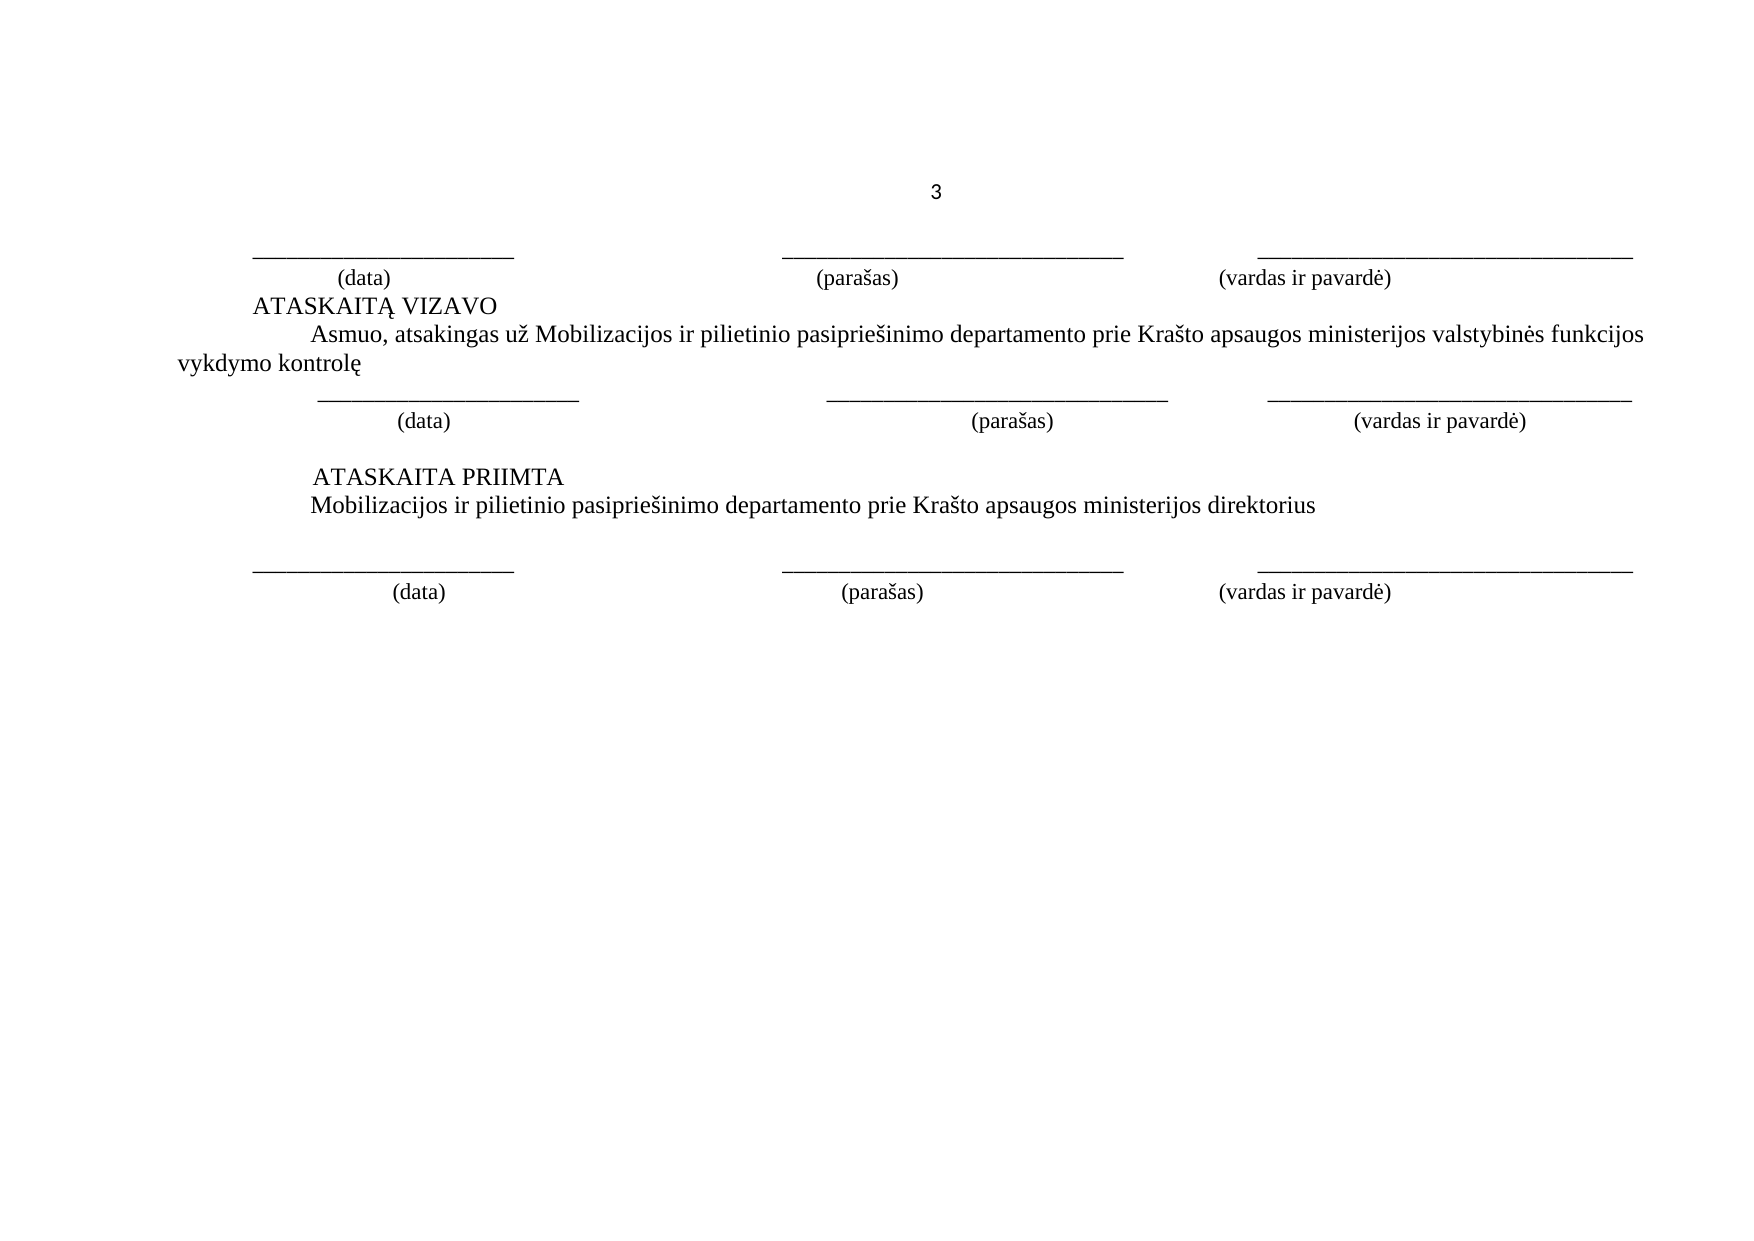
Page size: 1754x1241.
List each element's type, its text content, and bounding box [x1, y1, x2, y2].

text ATASKAITA PRIIMTA [177, 462, 1695, 491]
text (data) (parašas) (vardas ir pavardė) [177, 262, 1695, 291]
text _______________________ ______________________________ _________________________________ [177, 548, 1695, 576]
text (data) (parašas) (vardas ir pavardė) [177, 405, 1695, 434]
text Asmuo, atsakingas už Mobilizacijos ir pilietinio pasipriešinimo departamento prie Krašto apsaugos ministerijos valstybinės funkcijos vykdymo kontrolę [177, 319, 1695, 377]
text Mobilizacijos ir pilietinio pasipriešinimo departamento prie Krašto apsaugos ministerijos direktorius [177, 491, 1695, 519]
text ATASKAITĄ VIZAVO [177, 291, 1695, 319]
text _______________________ ______________________________ ________________________________ [177, 377, 1695, 405]
text (data) (parašas) (vardas ir pavardė) [177, 576, 1695, 605]
text _______________________ ______________________________ _________________________________ [177, 234, 1695, 262]
